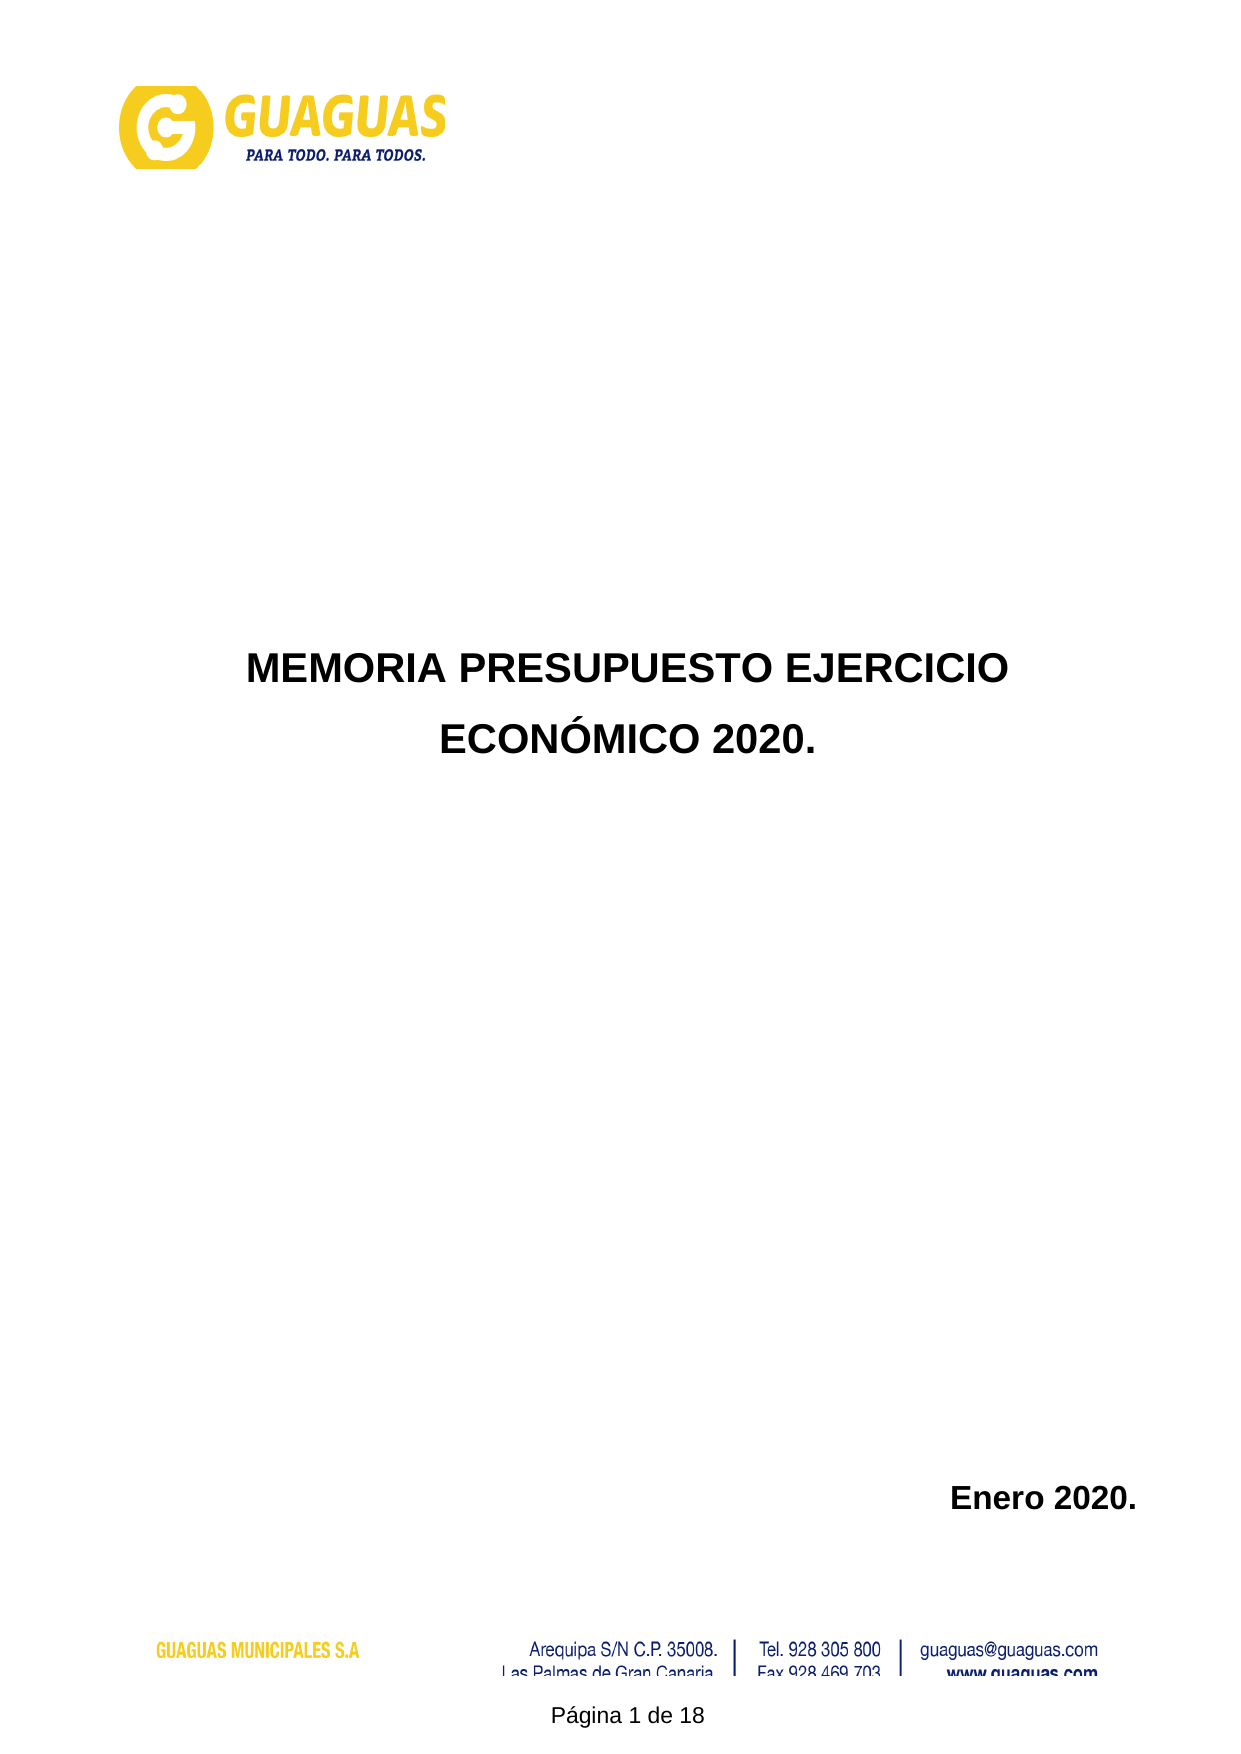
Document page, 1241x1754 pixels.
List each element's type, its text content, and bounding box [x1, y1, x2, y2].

text Enero 2020. [118, 1478, 1137, 1516]
text MEMORIA PRESUPUESTO EJERCICIO ECONÓMICO 2020. [118, 643, 1137, 763]
